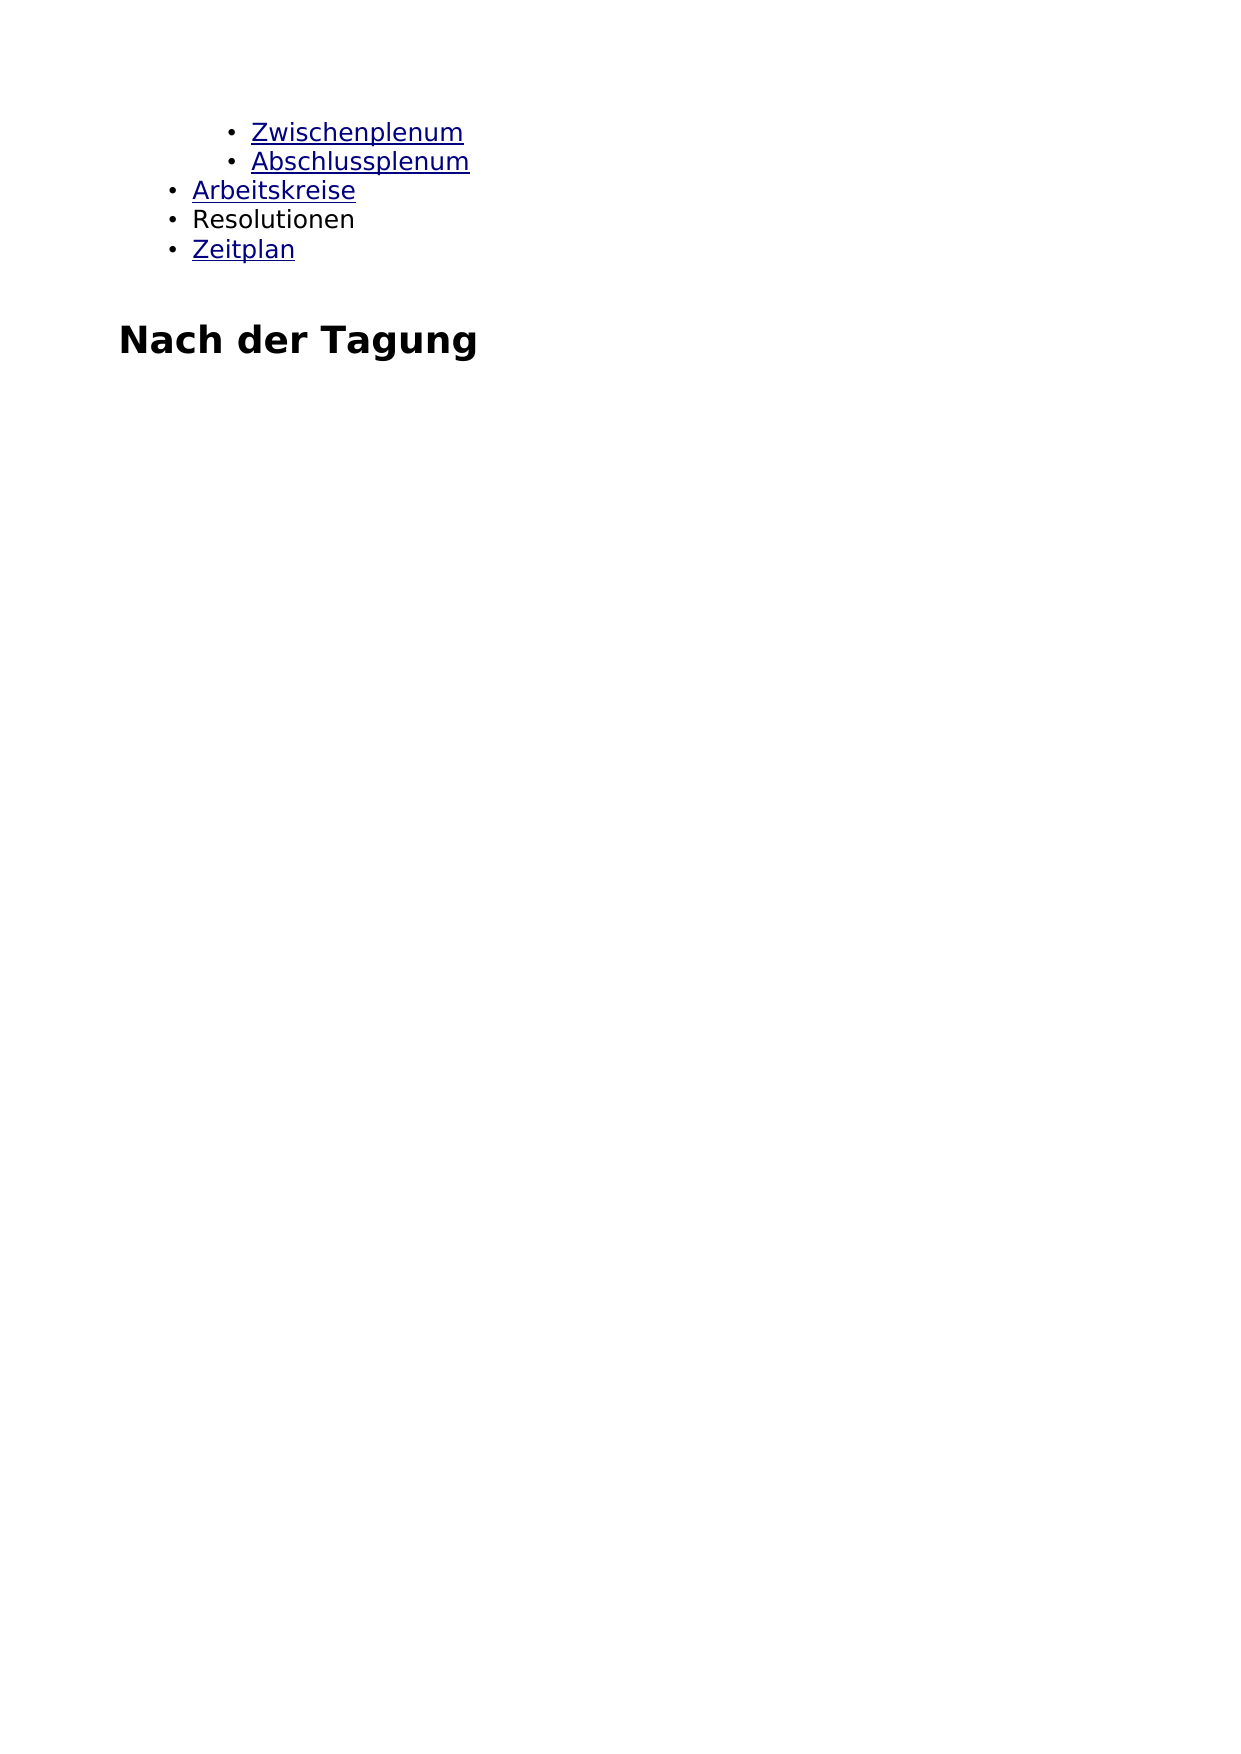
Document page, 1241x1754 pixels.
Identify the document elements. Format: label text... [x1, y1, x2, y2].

list Zwischenplenum [236, 118, 1122, 147]
list Arbeitskreise [177, 176, 1122, 206]
list Resolutionen [177, 206, 1122, 235]
list Abschlussplenum [236, 147, 1122, 176]
list Zeitplan [177, 235, 1122, 264]
subtitle Nach der Tagung [118, 318, 1122, 362]
